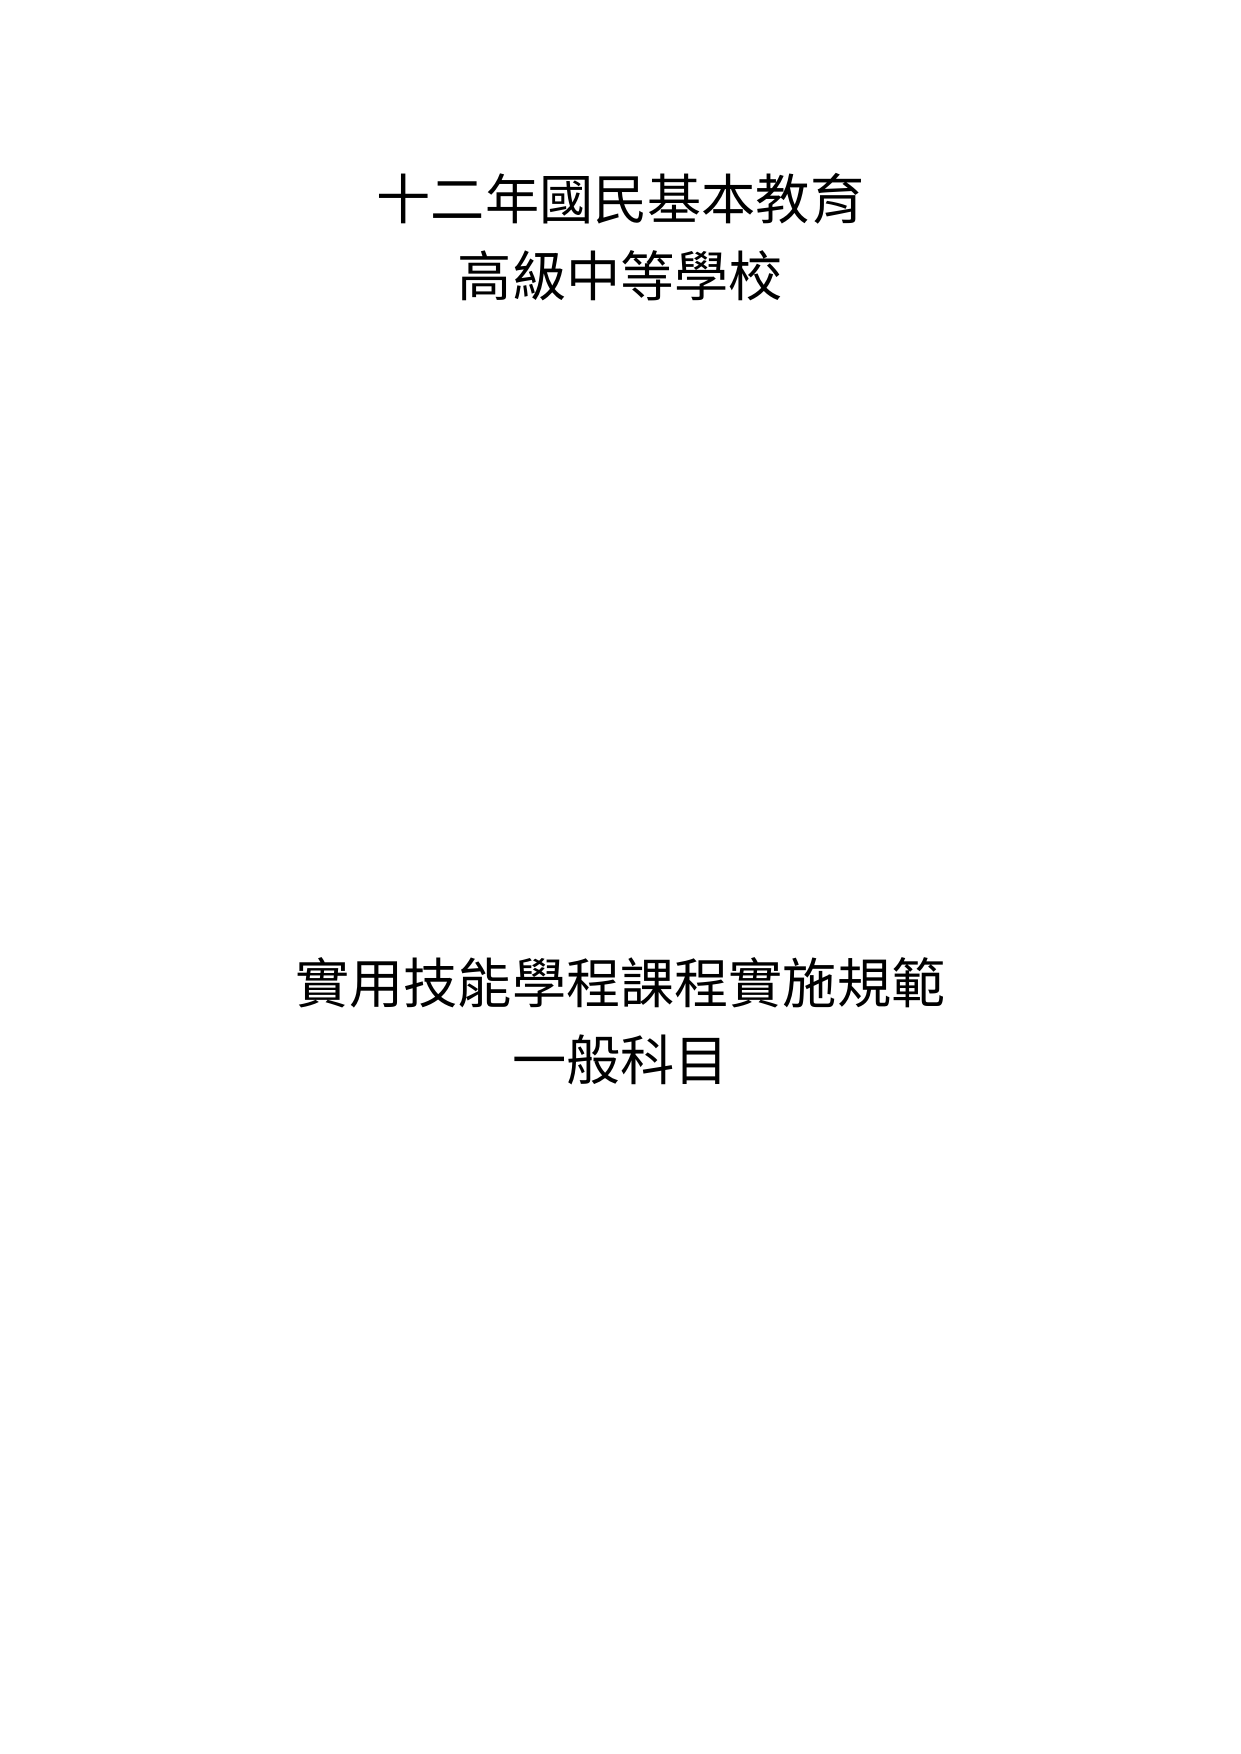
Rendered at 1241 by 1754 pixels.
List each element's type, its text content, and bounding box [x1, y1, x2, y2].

text 實用技能學程課程實施規範 [118, 961, 1122, 1013]
text 高級中等學校 [118, 255, 1122, 307]
text 十二年國民基本教育 [118, 178, 1122, 230]
text 一般科目 [118, 1038, 1122, 1091]
